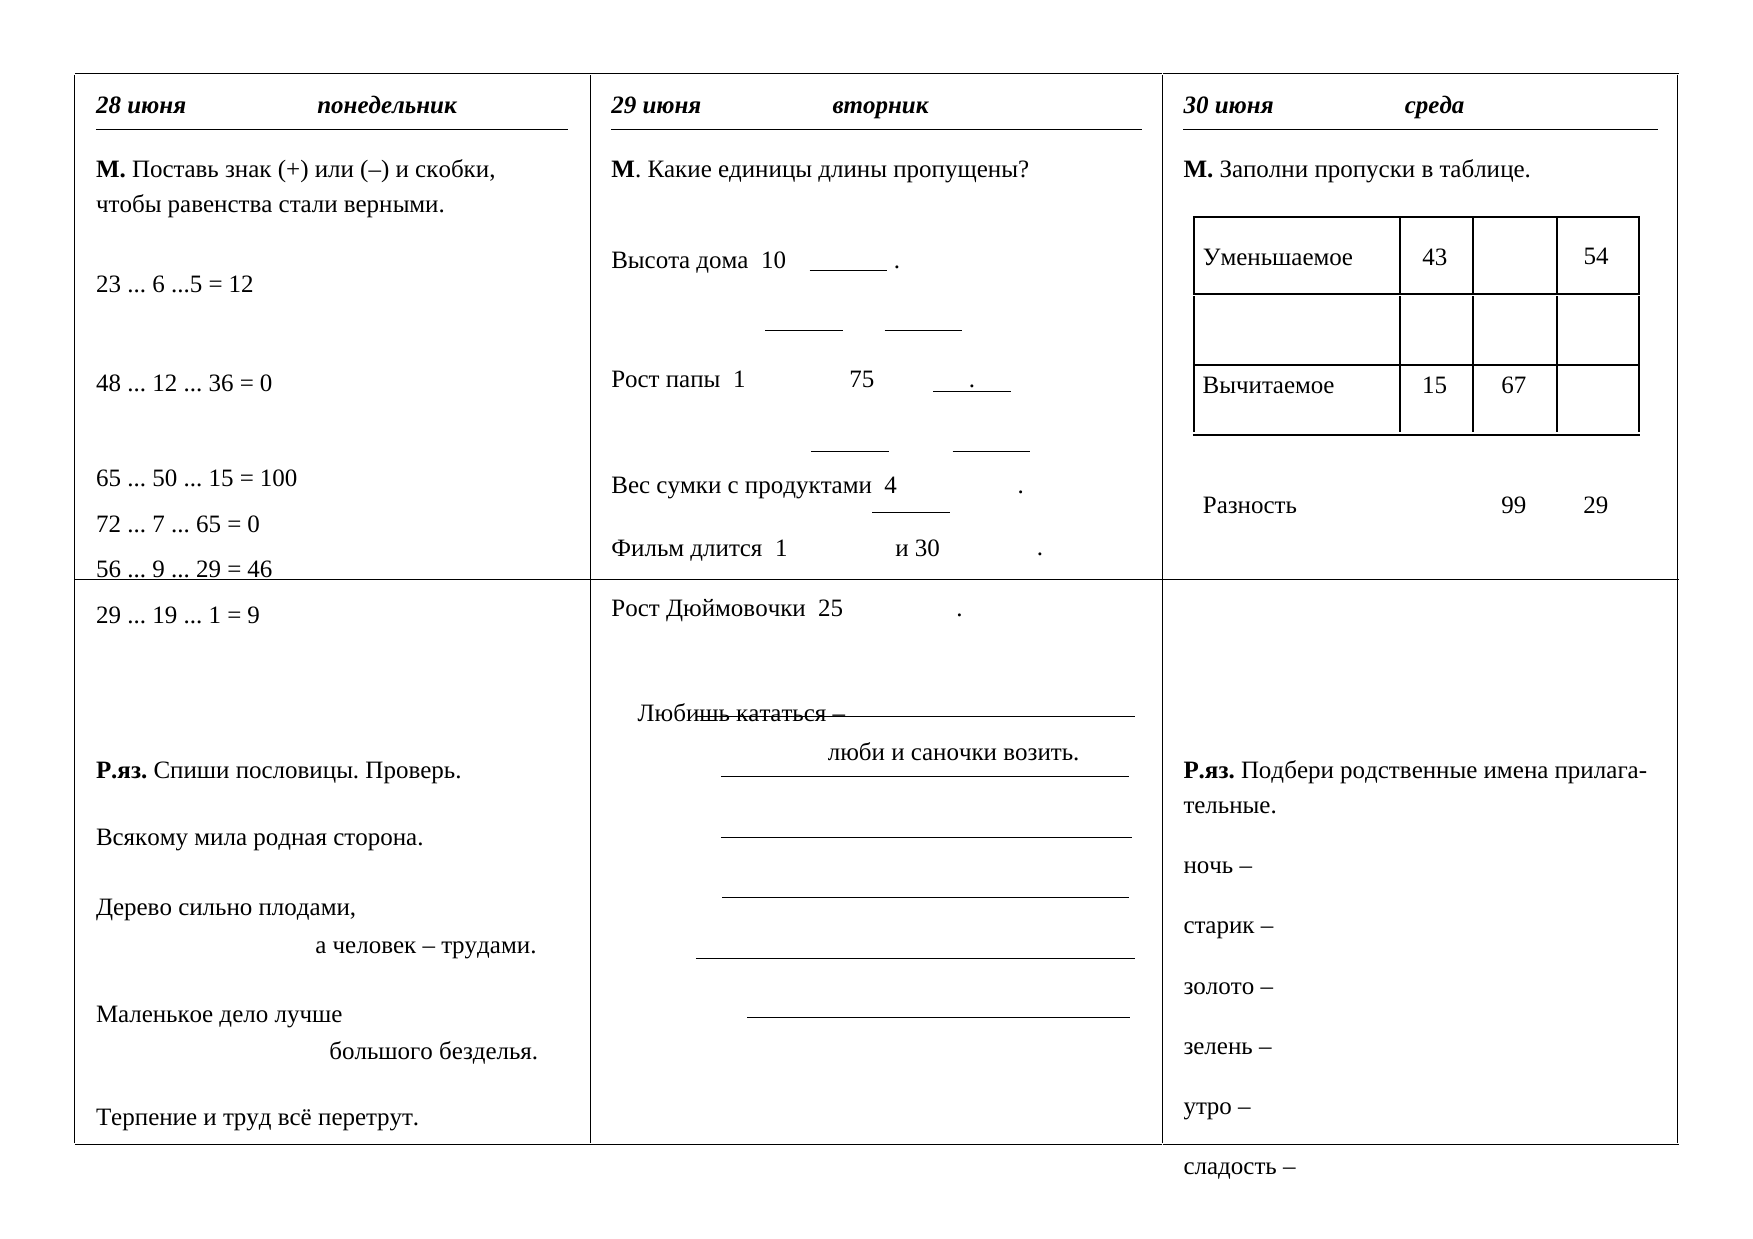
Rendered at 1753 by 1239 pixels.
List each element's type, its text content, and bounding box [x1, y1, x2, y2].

text [1474, 229, 1556, 275]
text [1678, 1024, 1739, 1062]
text Терпение и труд всё перетрут. [96, 1088, 590, 1135]
text [1422, 355, 1472, 364]
text М. Какие единицы длины пропущены? [611, 147, 1162, 184]
text Вес сумки с продуктами 4 [611, 452, 950, 504]
text золото – [1183, 963, 1677, 1002]
text [1163, 355, 1193, 395]
text 67 [1501, 366, 1556, 404]
text 29 июня вторник [611, 74, 1183, 125]
text [1183, 69, 1583, 73]
text [96, 69, 611, 73]
text 99 [1501, 474, 1583, 523]
text 29 ... 19 ... 1 = 9 [96, 587, 590, 633]
text [1678, 474, 1739, 523]
text [1558, 229, 1583, 275]
text . [1030, 519, 1162, 565]
text [591, 1032, 611, 1066]
text [1678, 225, 1739, 275]
text [591, 877, 611, 926]
text [96, 580, 590, 587]
text 29 [1583, 474, 1677, 523]
text чтобы равенства стали верными. [96, 184, 590, 219]
text Всякому мила родная сторона. [96, 808, 590, 855]
text [1678, 903, 1739, 941]
text М. Заполни пропуски в таблице. [1183, 147, 1583, 184]
text [1163, 147, 1183, 184]
text [1195, 366, 1202, 395]
text [591, 1088, 611, 1135]
text [1678, 1084, 1739, 1123]
text [591, 355, 611, 401]
text [1678, 751, 1739, 785]
text 75 [843, 355, 962, 395]
text Высота дома 10 . [611, 229, 1162, 279]
text [591, 264, 611, 300]
text М. Поставь знак (+) или (–) и скобки, [96, 147, 590, 184]
text [1163, 731, 1183, 767]
text тельные. [1183, 785, 1677, 820]
text Вычитаемое [1202, 366, 1399, 404]
text [591, 184, 611, 219]
text Р.яз. Спиши пословицы. Проверь. [96, 751, 590, 785]
text ночь – [1183, 842, 1677, 881]
text [591, 587, 611, 633]
text [1474, 366, 1501, 404]
text [591, 541, 611, 579]
text [1163, 519, 1203, 565]
text 72 ... 7 ... 65 = 0 [96, 495, 590, 541]
text 54 [1583, 225, 1638, 275]
text 48 ... 12 ... 36 = 0 [96, 355, 590, 401]
text большого безделья. [329, 1032, 590, 1066]
text [591, 147, 611, 184]
text . [1011, 452, 1030, 504]
text 65 ... 50 ... 15 = 100 [96, 452, 590, 495]
text [1558, 366, 1638, 404]
text 30 июня среда [1183, 74, 1583, 125]
text [1195, 355, 1202, 364]
text [591, 452, 611, 495]
text Дерево сильно плодами, [96, 877, 590, 926]
text утро – [1183, 1084, 1677, 1123]
text [591, 926, 611, 960]
text Маленькое дело лучше [96, 982, 590, 1032]
text сладость – [1183, 1145, 1739, 1182]
text [1163, 229, 1183, 279]
text Уменьшаемое [1203, 229, 1399, 275]
text [591, 982, 611, 1032]
text . [962, 355, 1162, 395]
text Р.яз. Подбери родственные имена прилага- [1183, 751, 1677, 785]
text . [950, 585, 1011, 624]
text [1163, 684, 1183, 731]
text а человек – трудами. [315, 926, 590, 960]
text [1678, 355, 1739, 404]
text 56 ... 9 ... 29 = 46 [96, 541, 590, 579]
text [1558, 355, 1638, 364]
text Разность [1203, 474, 1501, 523]
text [1640, 225, 1677, 275]
text [611, 69, 1183, 73]
text Любишь кататься – [637, 684, 1162, 731]
text [1474, 355, 1501, 364]
text [591, 808, 611, 855]
text [1678, 963, 1739, 1002]
text [1640, 355, 1677, 404]
text [1678, 842, 1739, 881]
text [1678, 785, 1739, 820]
text 43 [1401, 229, 1472, 275]
text 15 [1422, 366, 1472, 404]
text старик – [1183, 903, 1677, 941]
text 28 июня понедельник [96, 74, 611, 125]
text [1501, 355, 1556, 364]
text [1202, 355, 1399, 364]
text Рост папы 1 [611, 355, 843, 395]
text Фильм длится 1 и 30 [611, 526, 950, 565]
text [591, 495, 611, 541]
text люби и саночки возить. [828, 731, 1162, 767]
text [591, 751, 611, 785]
text [1401, 366, 1422, 404]
text Рост Дюймовочки 25 [611, 587, 950, 624]
text зелень – [1183, 1024, 1677, 1062]
text 23 ... 6 ...5 = 12 [96, 264, 590, 300]
